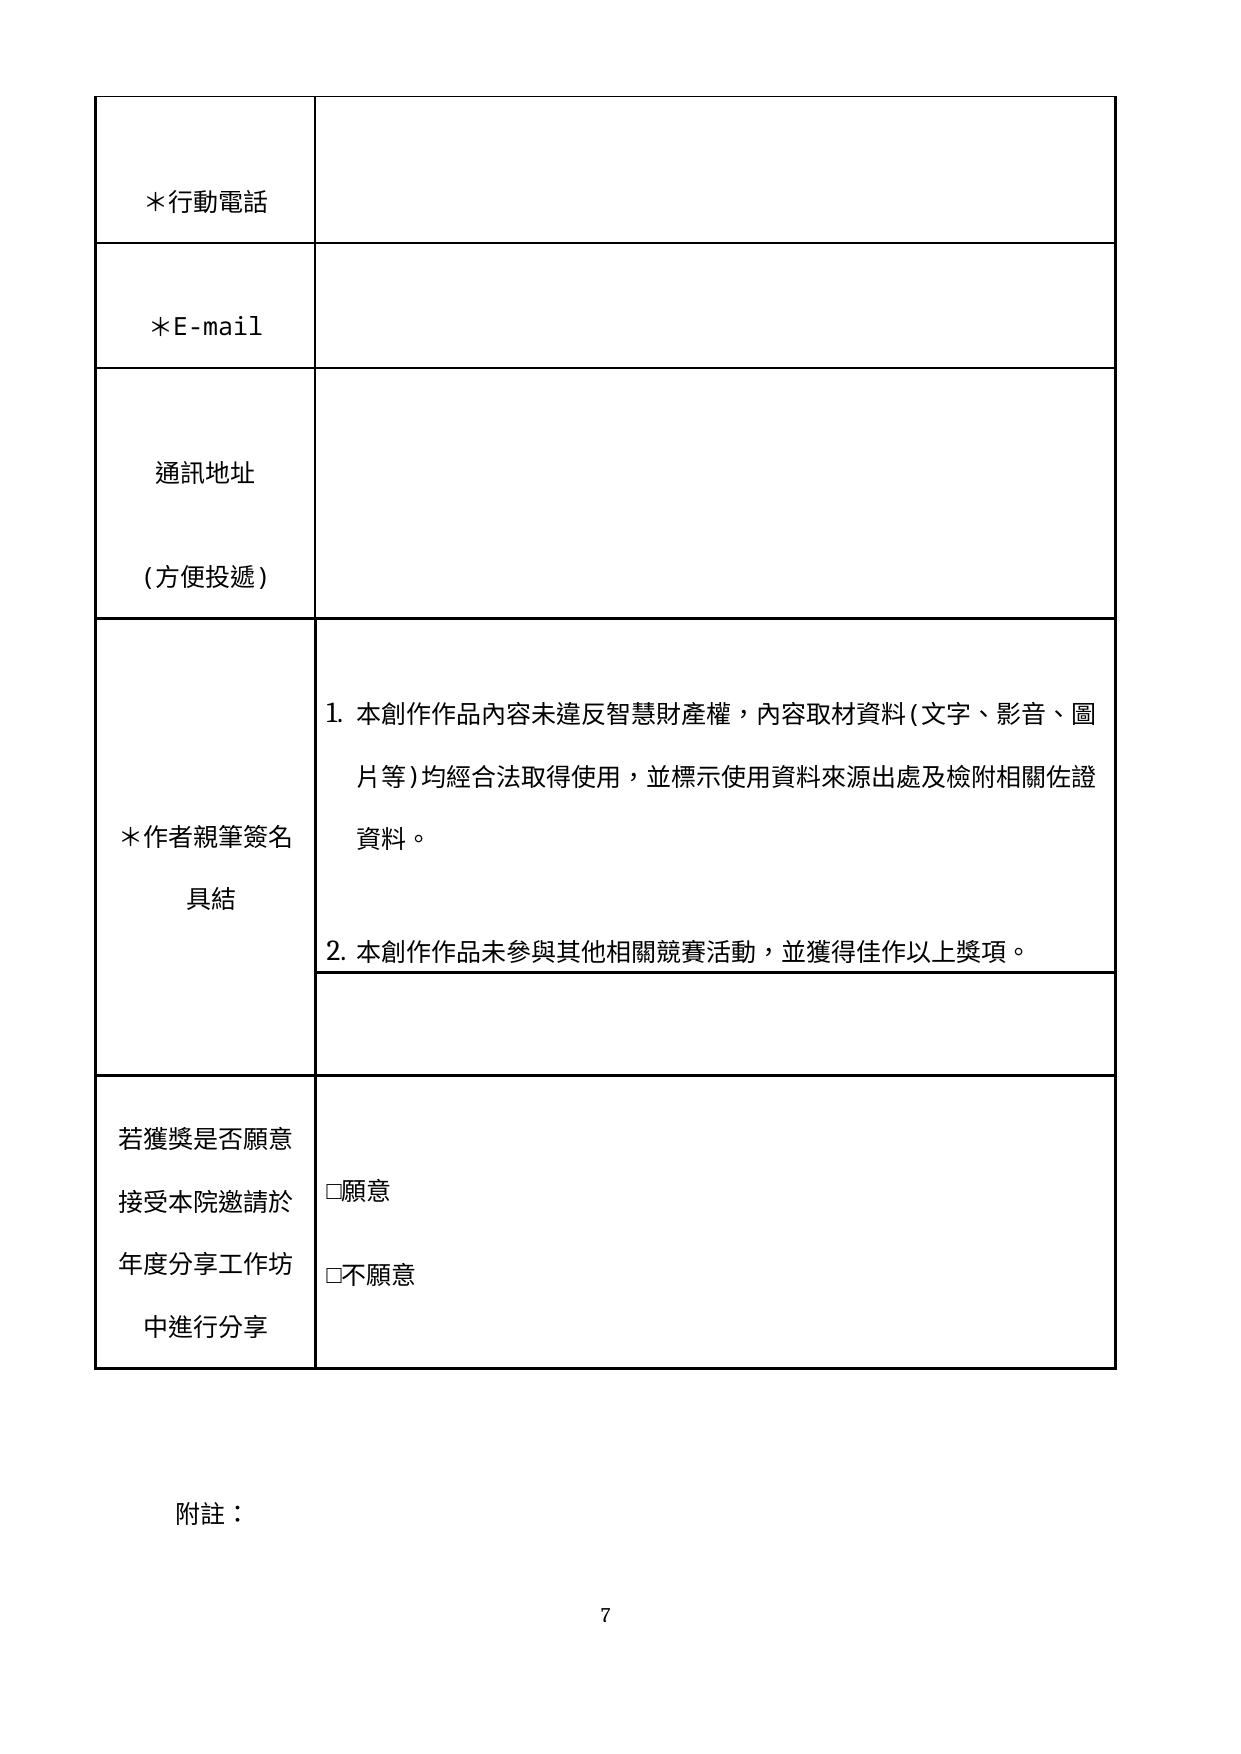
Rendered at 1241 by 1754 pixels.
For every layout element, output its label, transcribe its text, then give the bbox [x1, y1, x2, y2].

table_cell [316, 369, 1114, 617]
table_cell 通訊地址 (方便投遞) [97, 369, 314, 617]
table_cell ＊行動電話 [97, 97, 314, 242]
table_cell 若獲獎是否願意接受本院邀請於年度分享工作坊中進行分享 [97, 1077, 314, 1367]
table_cell 本創作作品內容未違反智慧財產權，內容取材資料(文字、影音、圖片等)均經合法取得使用，並標示使用資料來源出處及檢附相關佐證資料。 本創作作品未參與其他相關競賽活動，並獲得佳作以上獎項。 [317, 620, 1114, 971]
table_cell [317, 974, 1114, 1074]
table_cell ＊作者親筆簽名具結 [97, 620, 314, 1074]
table_cell [316, 97, 1114, 242]
text 附註： [176, 1471, 1078, 1534]
table_cell ＊E-mail [97, 244, 314, 367]
table_cell [316, 244, 1114, 367]
table_cell □願意 □不願意 [317, 1077, 1114, 1367]
